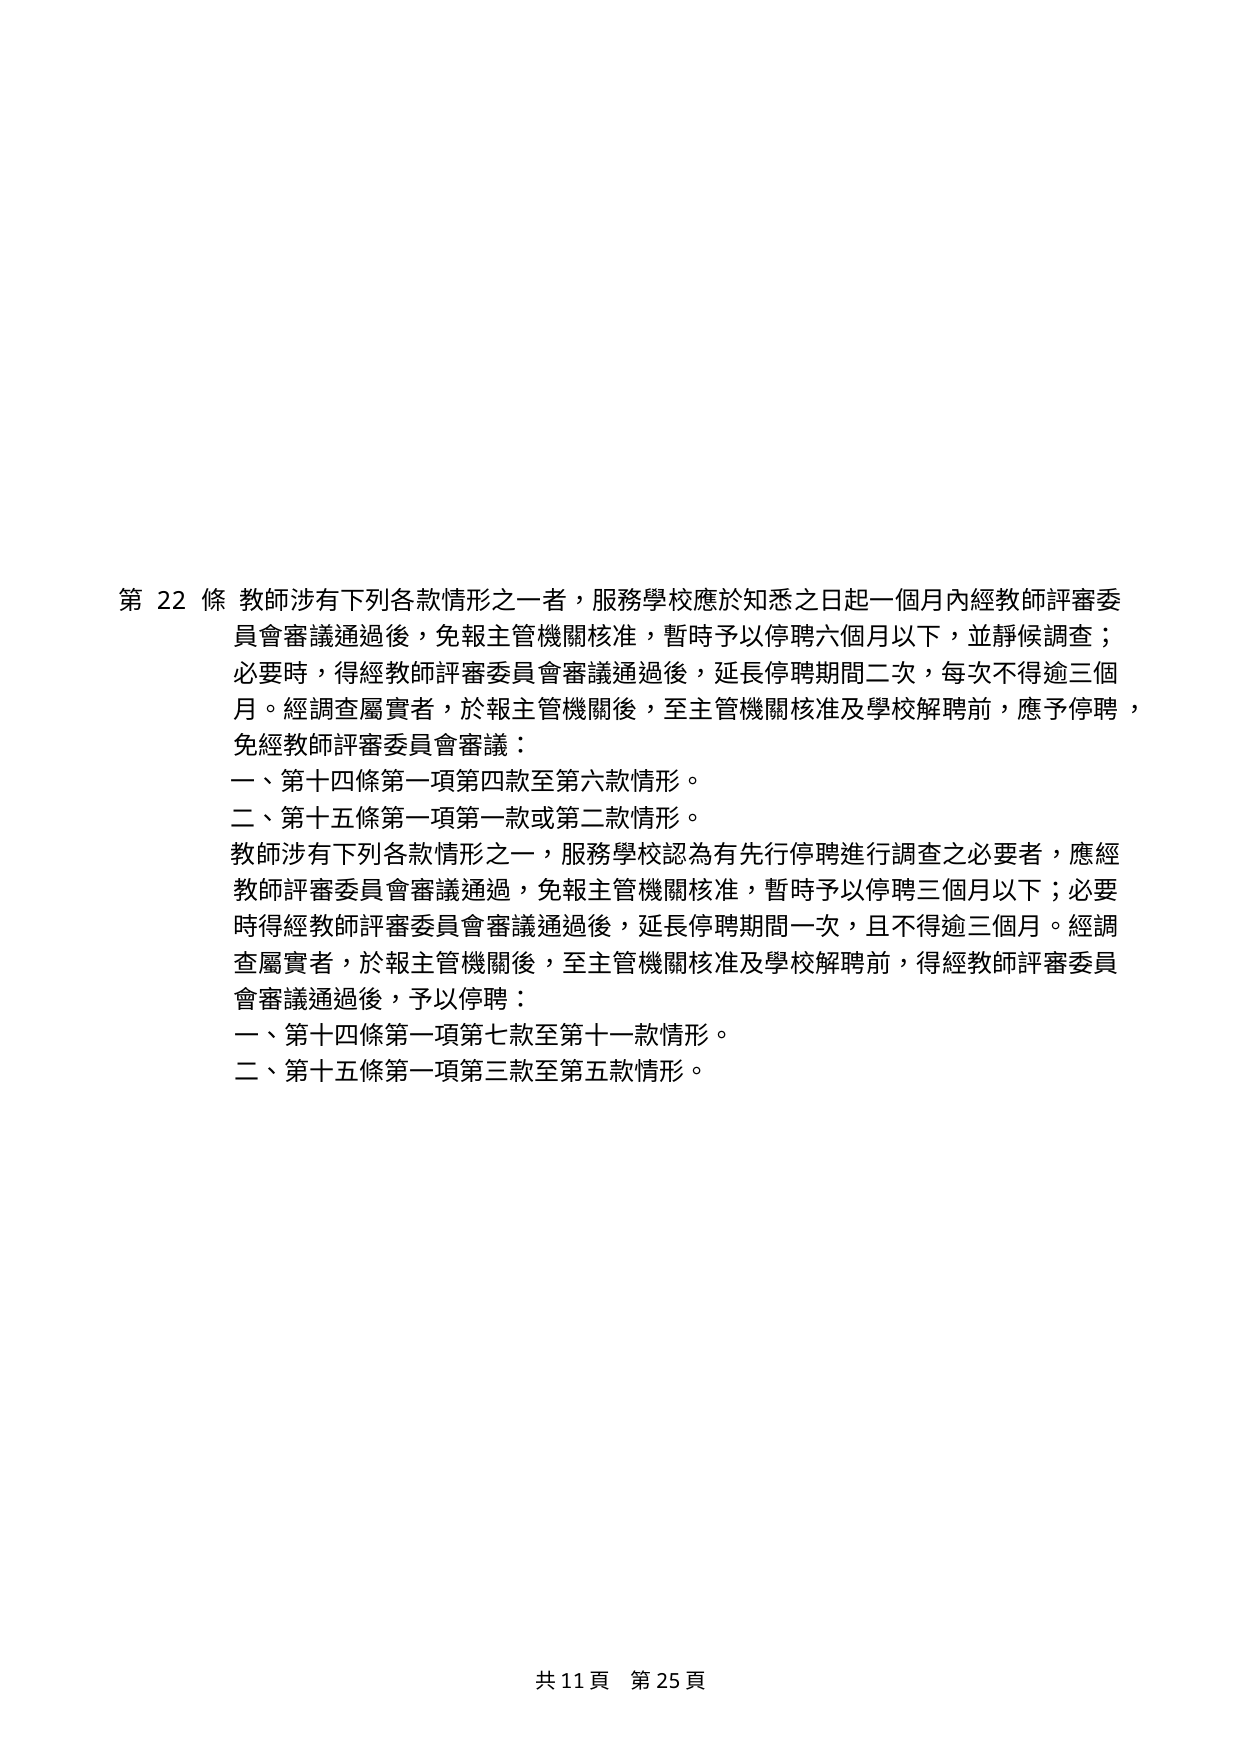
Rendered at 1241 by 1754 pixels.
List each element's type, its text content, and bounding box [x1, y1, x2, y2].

text 二、第十五條第一項第三款至第五款情形。 [118, 1052, 1122, 1088]
text 一、第十四條第一項第七款至第十一款情形。 [118, 1016, 1122, 1052]
text 一、第十四條第一項第四款至第六款情形。 [118, 762, 1122, 798]
text 二、第十五條第一項第一款或第二款情形。 [118, 798, 1122, 834]
text 教師涉有下列各款情形之一，服務學校認為有先行停聘進行調查之必要者，應經教師評審委員會審議通過，免報主管機關核准，暫時予以停聘三個月以下；必要時得經教師評審委員會審議通過後，延長停聘期間一次，且不得逾三個月。經調查屬實者，於報主管機關後，至主管機關核准及學校解聘前，得經教師評審委員會審議通過後，予以停聘： [231, 834, 1122, 1016]
text 第 22 條 教師涉有下列各款情形之一者，服務學校應於知悉之日起一個月內經教師評審委員會審議通過後，免報主管機關核准，暫時予以停聘六個月以下，並靜候調查；必要時，得經教師評審委員會審議通過後，延長停聘期間二次，每次不得逾三個月。經調查屬實者，於報主管機關後，至主管機關核准及學校解聘前，應予停聘，免經教師評審委員會審議： [118, 581, 1122, 762]
